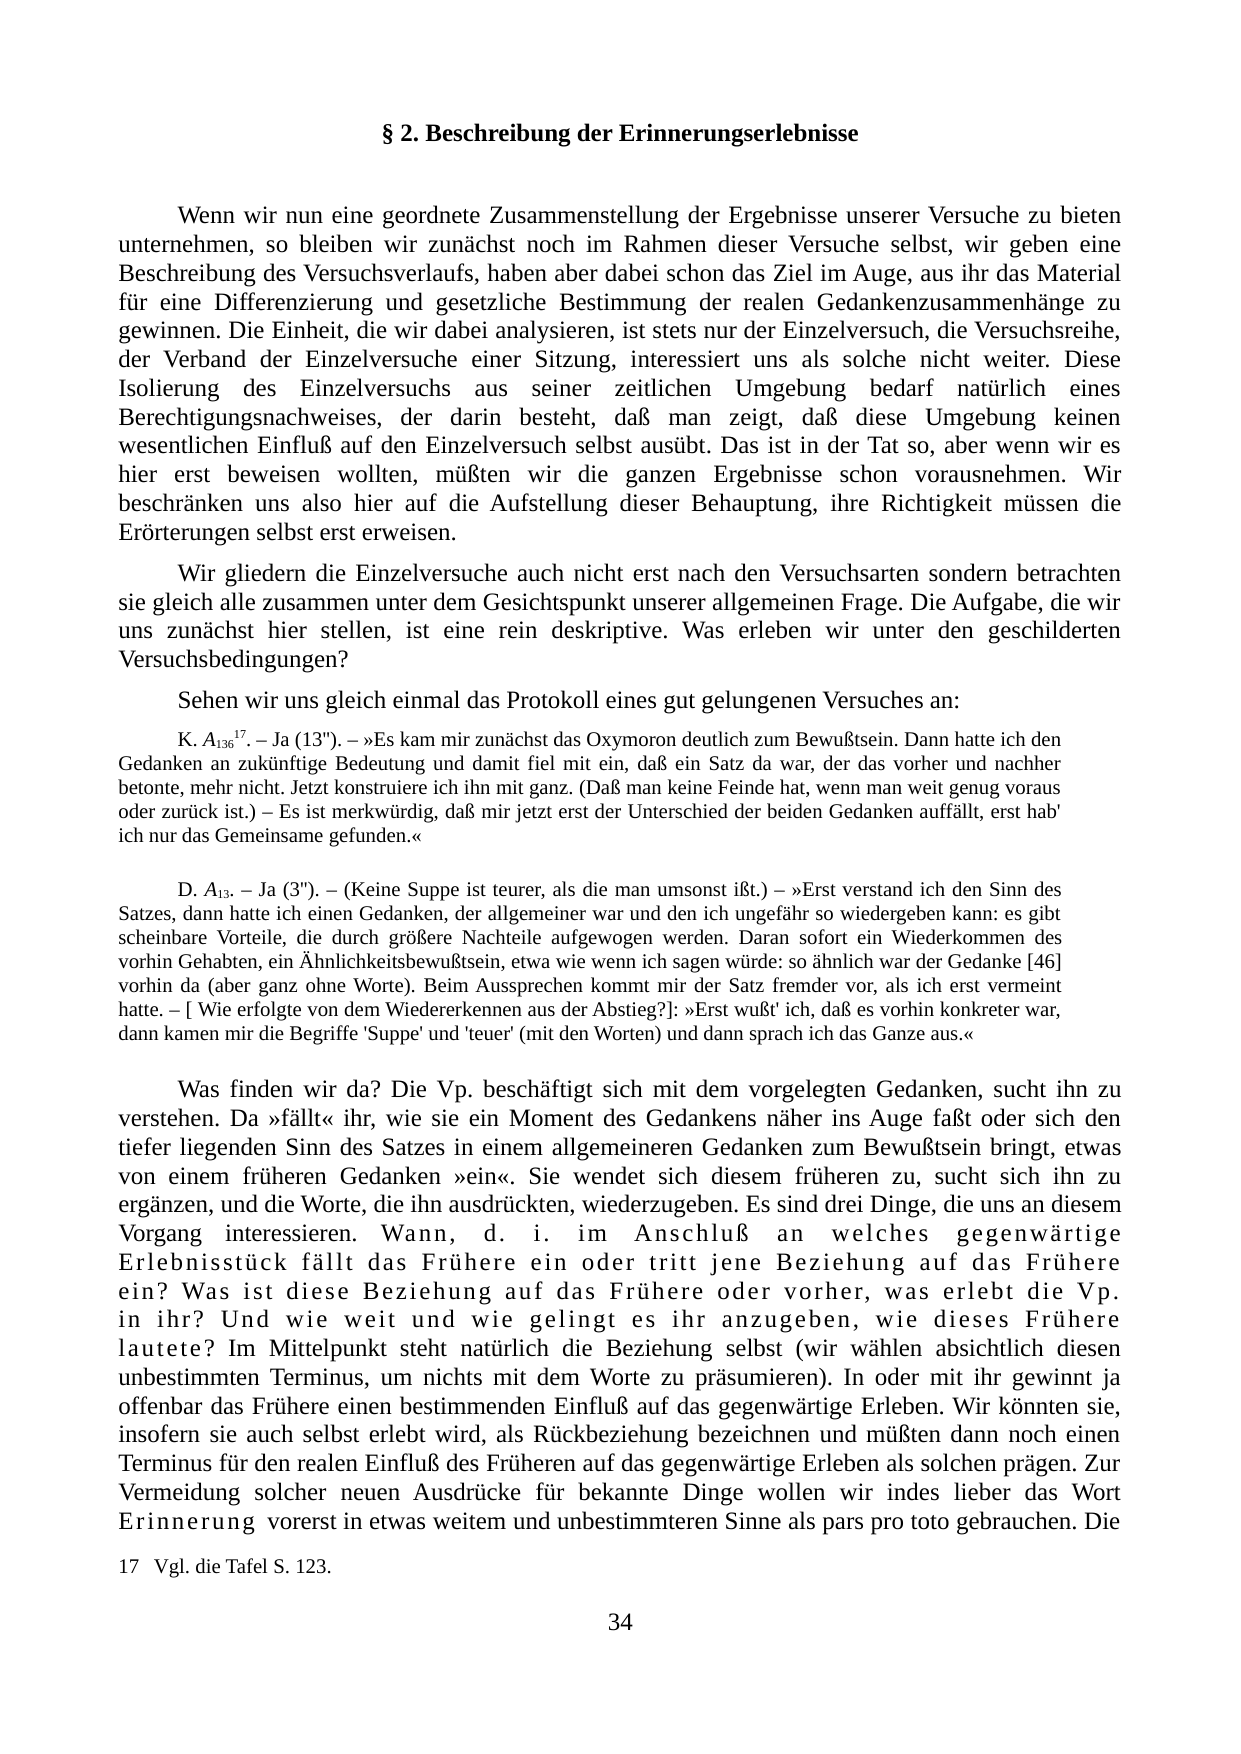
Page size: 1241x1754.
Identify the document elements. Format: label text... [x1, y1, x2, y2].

text D. A13. – Ja (3''). – (Keine Suppe ist teurer, als die man umsonst ißt.) – »Erst verstand ich den Sinn des Satzes, dann hatte ich einen Gedanken, der allgemeiner war und den ich ungefähr so wiedergeben kann: es gibt scheinbare Vorteile, die durch größere Nachteile aufgewogen werden. Daran sofort ein Wiederkommen des vorhin Gehabten, ein Ähnlichkeitsbewußtsein, etwa wie wenn ich sagen würde: so ähnlich war der Gedanke [46] vorhin da (aber ganz ohne Worte). Beim Aussprechen kommt mir der Satz fremder vor, als ich erst vermeint hatte. – [ Wie erfolgte von dem Wiedererkennen aus der Abstieg?]: »Erst wußt' ich, daß es vorhin konkreter war, dann kamen mir die Begriffe 'Suppe' und 'teuer' (mit den Worten) und dann sprach ich das Ganze aus.« [118, 877, 1063, 1045]
text K. A136. – Ja (13''). – »Es kam mir zunächst das Oxymoron deutlich zum Bewußtsein. Dann hatte ich den Gedanken an zukünftige Bedeutung und damit fiel mit ein, daß ein Satz da war, der das vorher und nachher betonte, mehr nicht. Jetzt konstruiere ich ihn mit ganz. (Daß man keine Feinde hat, wenn man weit genug voraus oder zurück ist.) – Es ist merkwürdig, daß mir jetzt erst der Unterschied der beiden Gedanken auffällt, erst hab' ich nur das Gemeinsame gefunden.« [118, 727, 1063, 847]
text Vgl. die Tafel S. 123. [118, 1553, 1122, 1578]
subtitle § 2. Beschreibung der Erinnerungserlebnisse [118, 118, 1122, 147]
text Sehen wir uns gleich einmal das Protokoll eines gut gelungenen Versuches an: [118, 686, 1122, 714]
text Wenn wir nun eine geordnete Zusammenstellung der Ergebnisse unserer Versuche zu bieten unternehmen, so bleiben wir zunächst noch im Rahmen dieser Versuche selbst, wir geben eine Beschreibung des Versuchsverlaufs, haben aber dabei schon das Ziel im Auge, aus ihr das Material für eine Differenzierung und gesetzliche Bestimmung der realen Gedankenzusammenhänge zu gewinnen. Die Einheit, die wir dabei analysieren, ist stets nur der Einzelversuch, die Versuchsreihe, der Verband der Einzelversuche einer Sitzung, interessiert uns als solche nicht weiter. Diese Isolierung des Einzelversuchs aus seiner zeitlichen Umgebung bedarf natürlich eines Berechtigungsnachweises, der darin besteht, daß man zeigt, daß diese Umgebung keinen wesentlichen Einfluß auf den Einzelversuch selbst ausübt. Das ist in der Tat so, aber wenn wir es hier erst beweisen wollten, müßten wir die ganzen Ergebnisse schon vorausnehmen. Wir beschränken uns also hier auf die Aufstellung dieser Behauptung, ihre Richtigkeit müssen die Erörterungen selbst erst erweisen. [118, 201, 1122, 546]
text Wir gliedern die Einzelversuche auch nicht erst nach den Versuchsarten sondern betrachten sie gleich alle zusammen unter dem Gesichtspunkt unserer allgemeinen Frage. Die Aufgabe, die wir uns zunächst hier stellen, ist eine rein deskriptive. Was erleben wir unter den geschilderten Versuchsbedingungen? [118, 558, 1122, 673]
text Was finden wir da? Die Vp. beschäftigt sich mit dem vorgelegten Gedanken, sucht ihn zu verstehen. Da »fällt« ihr, wie sie ein Moment des Gedankens näher ins Auge faßt oder sich den tiefer liegenden Sinn des Satzes in einem allgemeineren Gedanken zum Bewußtsein bringt, etwas von einem früheren Gedanken »ein«. Sie wendet sich diesem früheren zu, sucht sich ihn zu ergänzen, und die Worte, die ihn ausdrückten, wiederzugeben. Es sind drei Dinge, die uns an diesem Vorgang interessieren. Wann, d. i. im Anschluß an welches gegenwärtige Erlebnisstück fällt das Frühere ein oder tritt jene Beziehung auf das Frühere ein? Was ist diese Beziehung auf das Frühere oder vorher, was erlebt die Vp. in ihr? Und wie weit und wie gelingt es ihr anzugeben, wie dieses Frühere lautete? Im Mittelpunkt steht natürlich die Beziehung selbst (wir wählen absichtlich diesen unbestimmten Terminus, um nichts mit dem Worte zu präsumieren). In oder mit ihr gewinnt ja offenbar das Frühere einen bestimmenden Einfluß auf das gegenwärtige Erleben. Wir könnten sie, insofern sie auch selbst erlebt wird, als Rückbeziehung bezeichnen und müßten dann noch einen Terminus für den realen Einfluß des Früheren auf das gegenwärtige Erleben als solchen prägen. Zur Vermeidung solcher neuen Ausdrücke für bekannte Dinge wollen wir indes lieber das Wort Erinnerung vorerst in etwas weitem und unbestimmteren Sinne als pars pro toto gebrauchen. Die [118, 1074, 1122, 1534]
